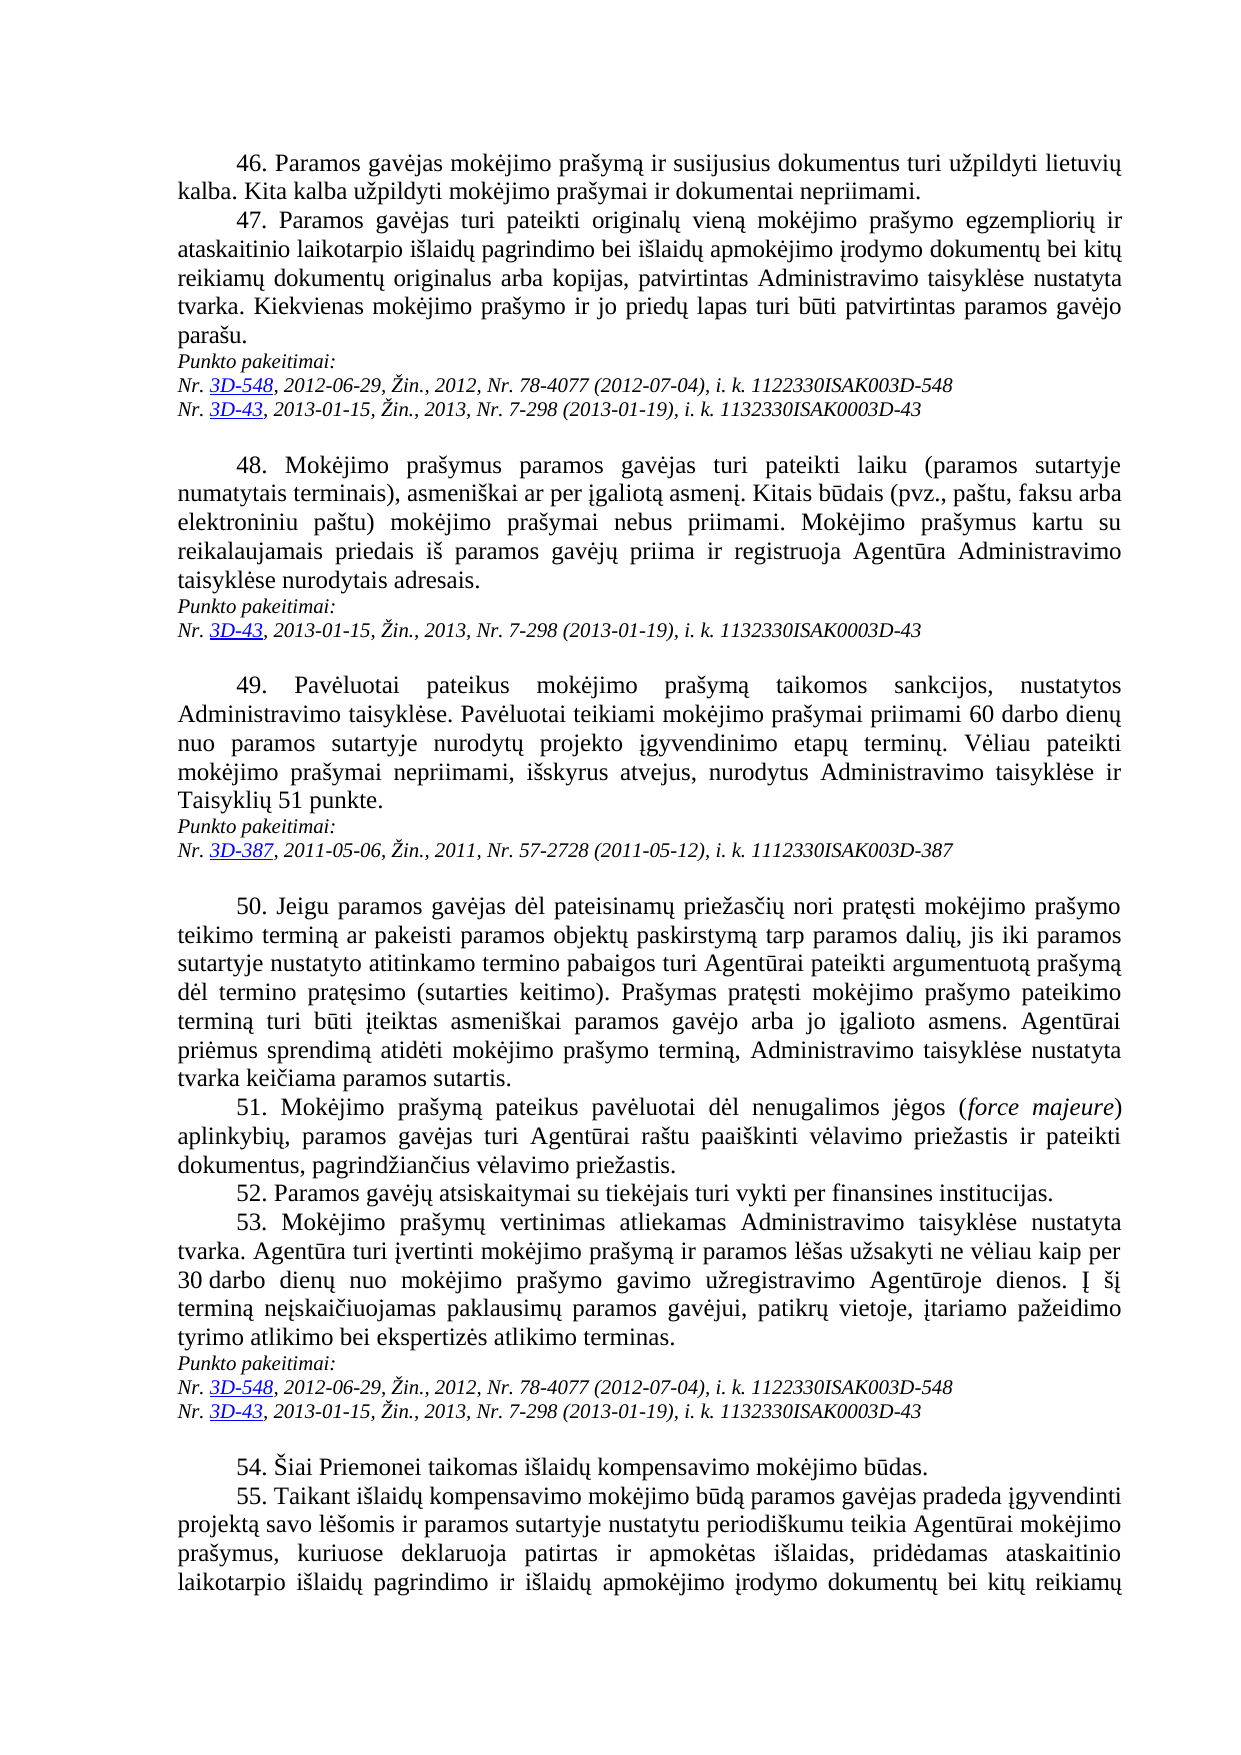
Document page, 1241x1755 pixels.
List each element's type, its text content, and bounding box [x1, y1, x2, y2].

text Nr. 3D-387, 2011-05-06, Žin., 2011, Nr. 57-2728 (2011-05-12), i. k. 1112330ISAK003D-387 [177, 838, 1122, 862]
text 51. Mokėjimo prašymą pateikus pavėluotai dėl nenugalimos jėgos (force majeure) aplinkybių, paramos gavėjas turi Agentūrai raštu paaiškinti vėlavimo priežastis ir pateikti dokumentus, pagrindžiančius vėlavimo priežastis. [177, 1092, 1122, 1178]
text 53. Mokėjimo prašymų vertinimas atliekamas Administravimo taisyklėse nustatyta tvarka. Agentūra turi įvertinti mokėjimo prašymą ir paramos lėšas užsakyti ne vėliau kaip per 30 darbo dienų nuo mokėjimo prašymo gavimo užregistravimo Agentūroje dienos. Į šį terminą neįskaičiuojamas paklausimų paramos gavėjui, patikrų vietoje, įtariamo pažeidimo tyrimo atlikimo bei ekspertizės atlikimo terminas. [177, 1207, 1122, 1351]
text Punkto pakeitimai: [177, 814, 1122, 838]
text Punkto pakeitimai: [177, 593, 1122, 618]
text 49. Pavėluotai pateikus mokėjimo prašymą taikomos sankcijos, nustatytos Administravimo taisyklėse. Pavėluotai teikiami mokėjimo prašymai priimami 60 darbo dienų nuo paramos sutartyje nurodytų projekto įgyvendinimo etapų terminų. Vėliau pateikti mokėjimo prašymai nepriimami, išskyrus atvejus, nurodytus Administravimo taisyklėse ir Taisyklių 51 punkte. [177, 670, 1122, 814]
text Nr. 3D-43, 2013-01-15, Žin., 2013, Nr. 7-298 (2013-01-19), i. k. 1132330ISAK0003D-43 [177, 397, 1122, 421]
text Nr. 3D-43, 2013-01-15, Žin., 2013, Nr. 7-298 (2013-01-19), i. k. 1132330ISAK0003D-43 [177, 618, 1122, 642]
text 55. Taikant išlaidų kompensavimo mokėjimo būdą paramos gavėjas pradeda įgyvendinti projektą savo lėšomis ir paramos sutartyje nustatytu periodiškumu teikia Agentūrai mokėjimo prašymus, kuriuose deklaruoja patirtas ir apmokėtas išlaidas, pridėdamas ataskaitinio laikotarpio išlaidų pagrindimo ir išlaidų apmokėjimo įrodymo dokumentų bei kitų reikiamų [177, 1481, 1122, 1596]
text Nr. 3D-43, 2013-01-15, Žin., 2013, Nr. 7-298 (2013-01-19), i. k. 1132330ISAK0003D-43 [177, 1399, 1122, 1423]
text Punkto pakeitimai: [177, 349, 1122, 373]
text Nr. 3D-548, 2012-06-29, Žin., 2012, Nr. 78-4077 (2012-07-04), i. k. 1122330ISAK003D-548 [177, 1375, 1122, 1399]
text 46. Paramos gavėjas mokėjimo prašymą ir susijusius dokumentus turi užpildyti lietuvių kalba. Kita kalba užpildyti mokėjimo prašymai ir dokumentai nepriimami. [177, 148, 1122, 205]
text 54. Šiai Priemonei taikomas išlaidų kompensavimo mokėjimo būdas. [177, 1452, 1122, 1481]
text 50. Jeigu paramos gavėjas dėl pateisinamų priežasčių nori pratęsti mokėjimo prašymo teikimo terminą ar pakeisti paramos objektų paskirstymą tarp paramos dalių, jis iki paramos sutartyje nustatyto atitinkamo termino pabaigos turi Agentūrai pateikti argumentuotą prašymą dėl termino pratęsimo (sutarties keitimo). Prašymas pratęsti mokėjimo prašymo pateikimo terminą turi būti įteiktas asmeniškai paramos gavėjo arba jo įgalioto asmens. Agentūrai priėmus sprendimą atidėti mokėjimo prašymo terminą, Administravimo taisyklėse nustatyta tvarka keičiama paramos sutartis. [177, 891, 1122, 1092]
text 47. Paramos gavėjas turi pateikti originalų vieną mokėjimo prašymo egzempliorių ir ataskaitinio laikotarpio išlaidų pagrindimo bei išlaidų apmokėjimo įrodymo dokumentų bei kitų reikiamų dokumentų originalus arba kopijas, patvirtintas Administravimo taisyklėse nustatyta tvarka. Kiekvienas mokėjimo prašymo ir jo priedų lapas turi būti patvirtintas paramos gavėjo parašu. [177, 205, 1122, 349]
text 48. Mokėjimo prašymus paramos gavėjas turi pateikti laiku (paramos sutartyje numatytais terminais), asmeniškai ar per įgaliotą asmenį. Kitais būdais (pvz., paštu, faksu arba elektroniniu paštu) mokėjimo prašymai nebus priimami. Mokėjimo prašymus kartu su reikalaujamais priedais iš paramos gavėjų priima ir registruoja Agentūra Administravimo taisyklėse nurodytais adresais. [177, 450, 1122, 593]
text Punkto pakeitimai: [177, 1351, 1122, 1375]
text 52. Paramos gavėjų atsiskaitymai su tiekėjais turi vykti per finansines institucijas. [177, 1178, 1122, 1207]
text Nr. 3D-548, 2012-06-29, Žin., 2012, Nr. 78-4077 (2012-07-04), i. k. 1122330ISAK003D-548 [177, 373, 1122, 397]
